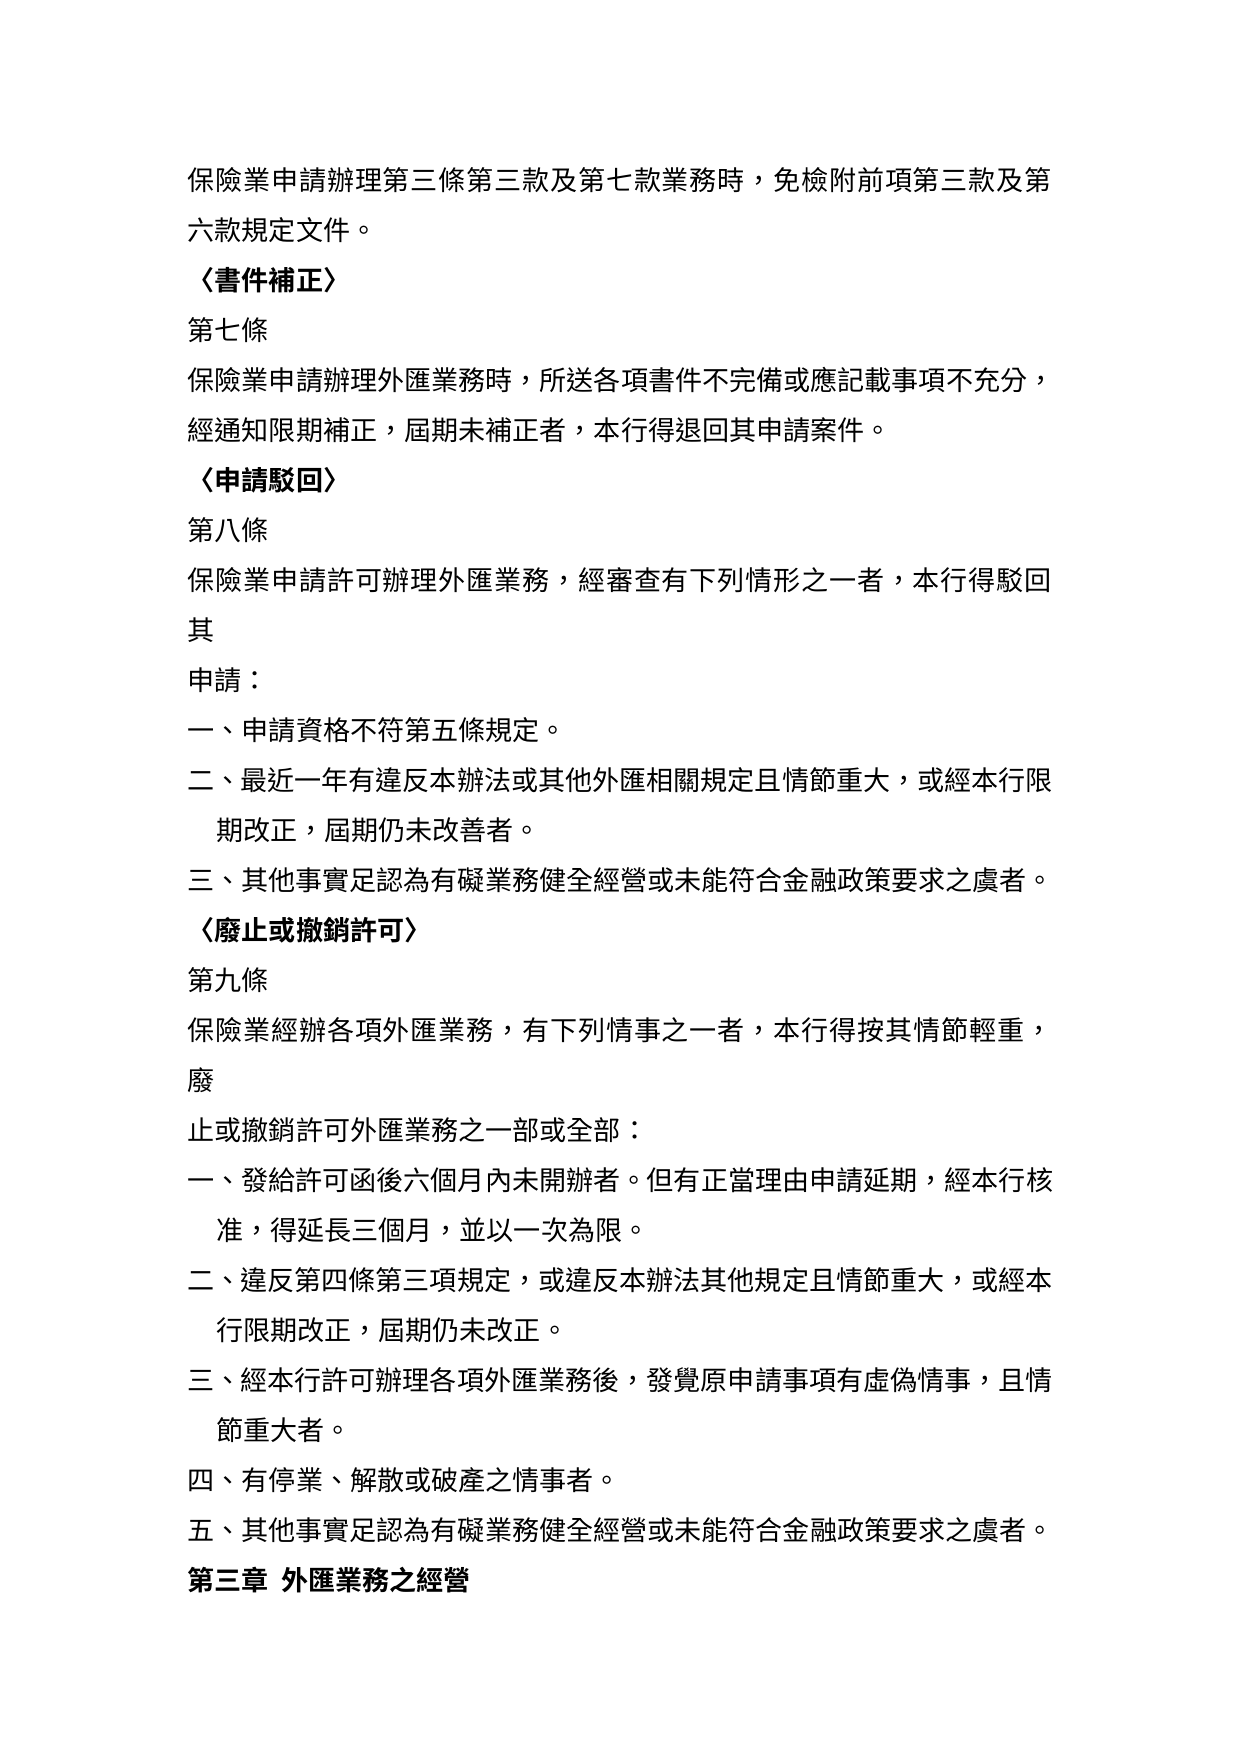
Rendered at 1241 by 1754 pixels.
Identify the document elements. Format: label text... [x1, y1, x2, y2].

text 申請： [187, 650, 1053, 700]
text 一、申請資格不符第五條規定。 [187, 700, 1053, 750]
text 保險業申請辦理第三條第三款及第七款業務時，免檢附前項第三款及第六款規定文件。 [187, 150, 1053, 250]
text 三、經本行許可辦理各項外匯業務後，發覺原申請事項有虛偽情事，且情 [187, 1350, 1053, 1400]
text 行限期改正，屆期仍未改正。 [187, 1300, 1053, 1350]
text 保險業申請辦理外匯業務時，所送各項書件不完備或應記載事項不充分， [187, 350, 1053, 400]
text 經通知限期補正，屆期未補正者，本行得退回其申請案件。 [187, 400, 1053, 450]
text 四、有停業、解散或破產之情事者。 [187, 1450, 1053, 1500]
text 〈書件補正〉 [187, 250, 1053, 300]
text 五、其他事實足認為有礙業務健全經營或未能符合金融政策要求之虞者。 [187, 1500, 1053, 1550]
text 保險業申請許可辦理外匯業務，經審查有下列情形之一者，本行得駁回其 [187, 550, 1053, 650]
text 三、其他事實足認為有礙業務健全經營或未能符合金融政策要求之虞者。 [187, 850, 1053, 900]
text 〈申請駁回〉 [187, 450, 1053, 500]
text 第八條 [187, 500, 1053, 550]
text 〈廢止或撤銷許可〉 [187, 900, 1053, 950]
text 保險業經辦各項外匯業務，有下列情事之一者，本行得按其情節輕重，廢 [187, 1000, 1053, 1100]
text 止或撤銷許可外匯業務之一部或全部： [187, 1100, 1053, 1150]
text 期改正，屆期仍未改善者。 [187, 800, 1053, 850]
text 二、違反第四條第三項規定，或違反本辦法其他規定且情節重大，或經本 [187, 1250, 1053, 1300]
text 第三章 外匯業務之經營 [187, 1550, 1053, 1600]
text 一、發給許可函後六個月內未開辦者。但有正當理由申請延期，經本行核 [187, 1150, 1053, 1200]
text 節重大者。 [187, 1400, 1053, 1450]
text 第七條 [187, 300, 1053, 350]
text 准，得延長三個月，並以一次為限。 [187, 1200, 1053, 1250]
text 二、最近一年有違反本辦法或其他外匯相關規定且情節重大，或經本行限 [187, 750, 1053, 800]
text 第九條 [187, 950, 1053, 1000]
